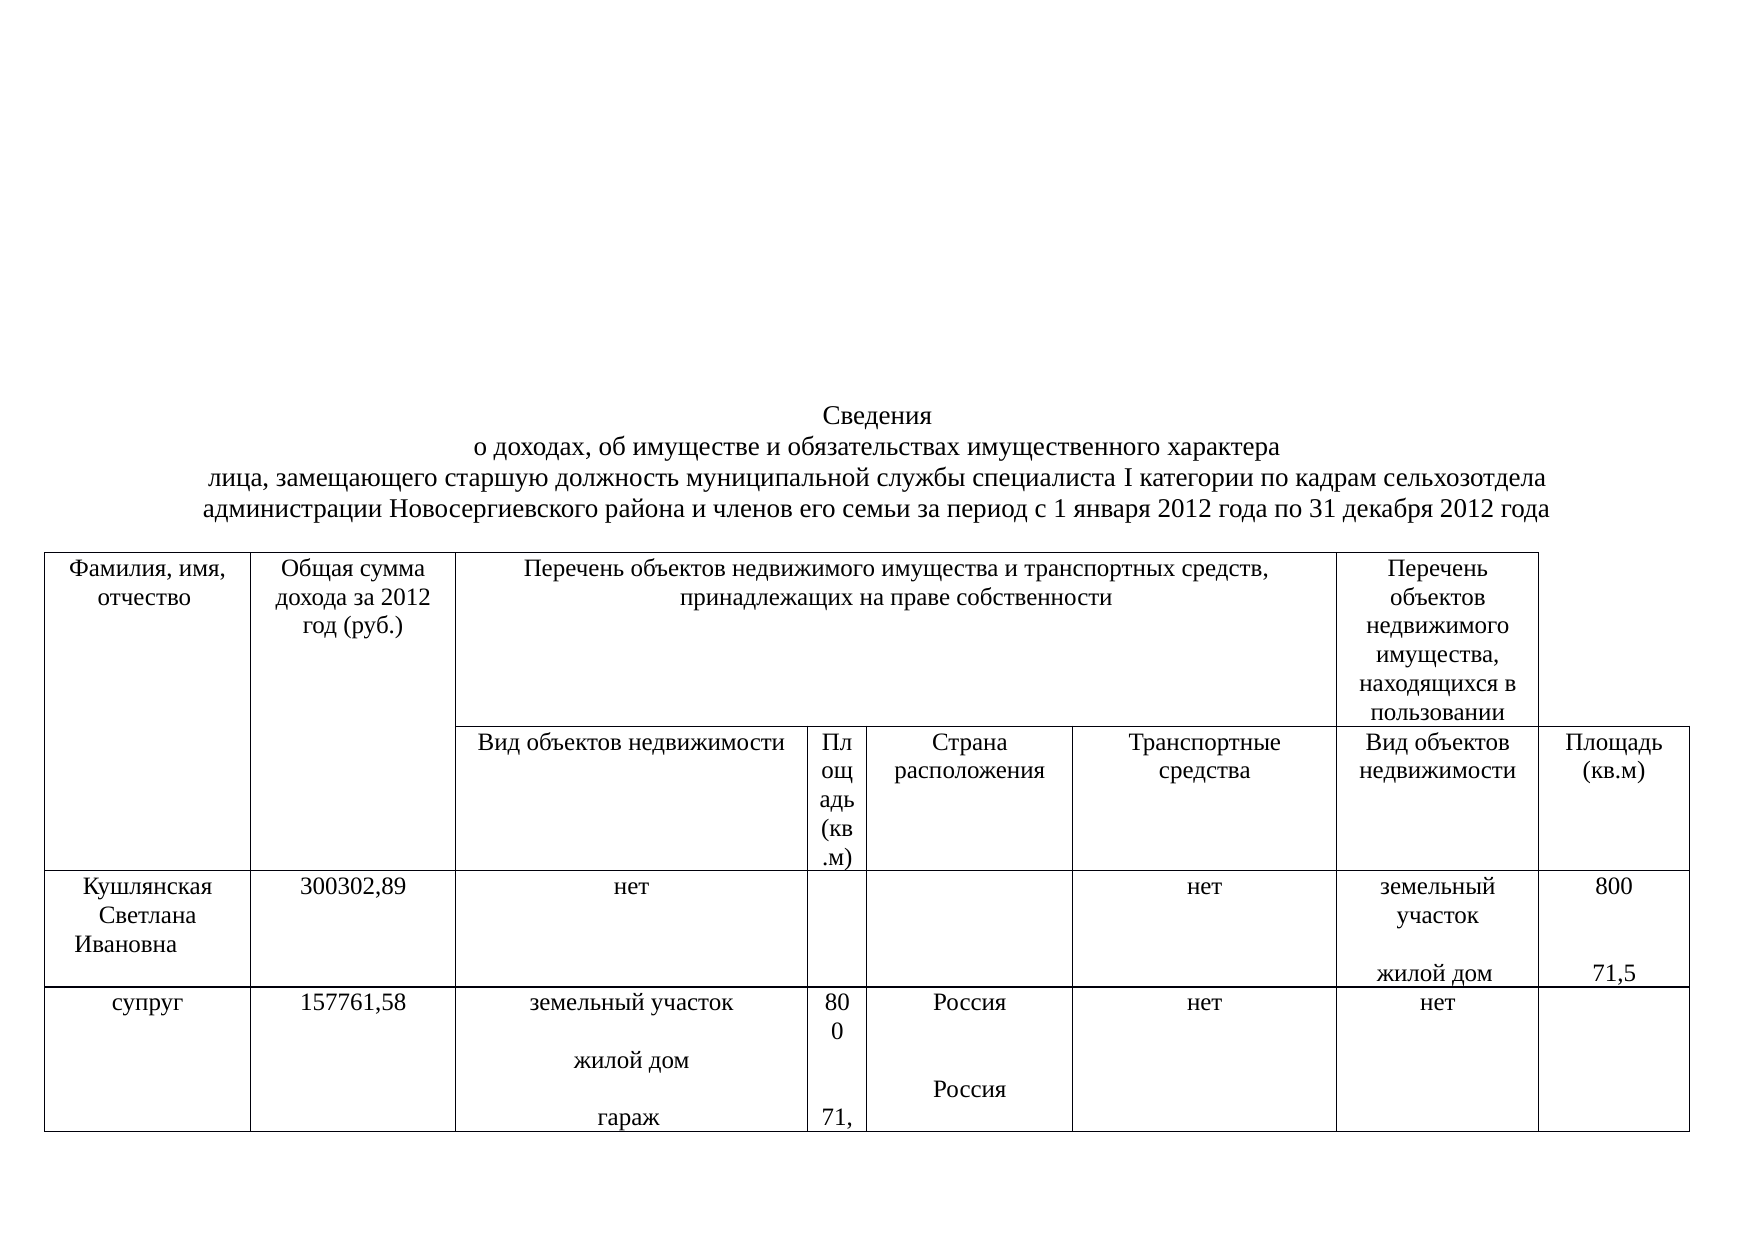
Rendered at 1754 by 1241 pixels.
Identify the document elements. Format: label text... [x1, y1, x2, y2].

table_cell Россия Россия [867, 988, 1072, 1131]
table_header Перечень объектов недвижимого имущества и транспортных средств, принадлежащих на праве собственности [456, 553, 1336, 726]
table_cell 157761,58 [251, 988, 455, 1131]
table_cell супруг [45, 988, 250, 1131]
text Сведения [118, 399, 1636, 430]
table_header Перечень объектов недвижимого имущества, находящихся в пользовании [1337, 553, 1538, 726]
table_cell [1539, 988, 1689, 1131]
table_cell Транспортные средства [1073, 727, 1336, 870]
text лица, замещающего старшую должность муниципальной службы специалиста I категории по кадрам сельхозотдела администрации Новосергиевского района и членов его семьи за период с 1 января 2012 года по 31 декабря 2012 года [118, 461, 1636, 523]
table_cell Вид объектов недвижимости [456, 727, 807, 870]
table_cell Страна расположения [867, 727, 1072, 870]
table_cell земельный участок жилой дом [1337, 871, 1538, 986]
table_cell нет [1073, 988, 1336, 1131]
table_cell нет [1337, 988, 1538, 1131]
table_cell 300302,89 [251, 871, 455, 986]
table_cell земельный участок жилой дом гараж [456, 988, 807, 1131]
table_cell Кушлянская Светлана Ивановна [45, 871, 250, 986]
table_cell [808, 871, 866, 986]
table_cell 800 71,5 [1539, 871, 1689, 986]
table_cell нет [1073, 871, 1336, 986]
table_header Фамилия, имя, отчество [45, 553, 250, 870]
table_cell [867, 871, 1072, 986]
table_cell Площадь (кв.м) [808, 727, 866, 870]
text о доходах, об имуществе и обязательствах имущественного характера [118, 430, 1636, 461]
table_cell нет [456, 871, 807, 986]
table_cell 800 71, [808, 988, 866, 1131]
table_cell Вид объектов недвижимости [1337, 727, 1538, 870]
table_cell Площадь (кв.м) [1539, 727, 1689, 870]
table_header Общая сумма дохода за 2012 год (руб.) [251, 553, 455, 870]
